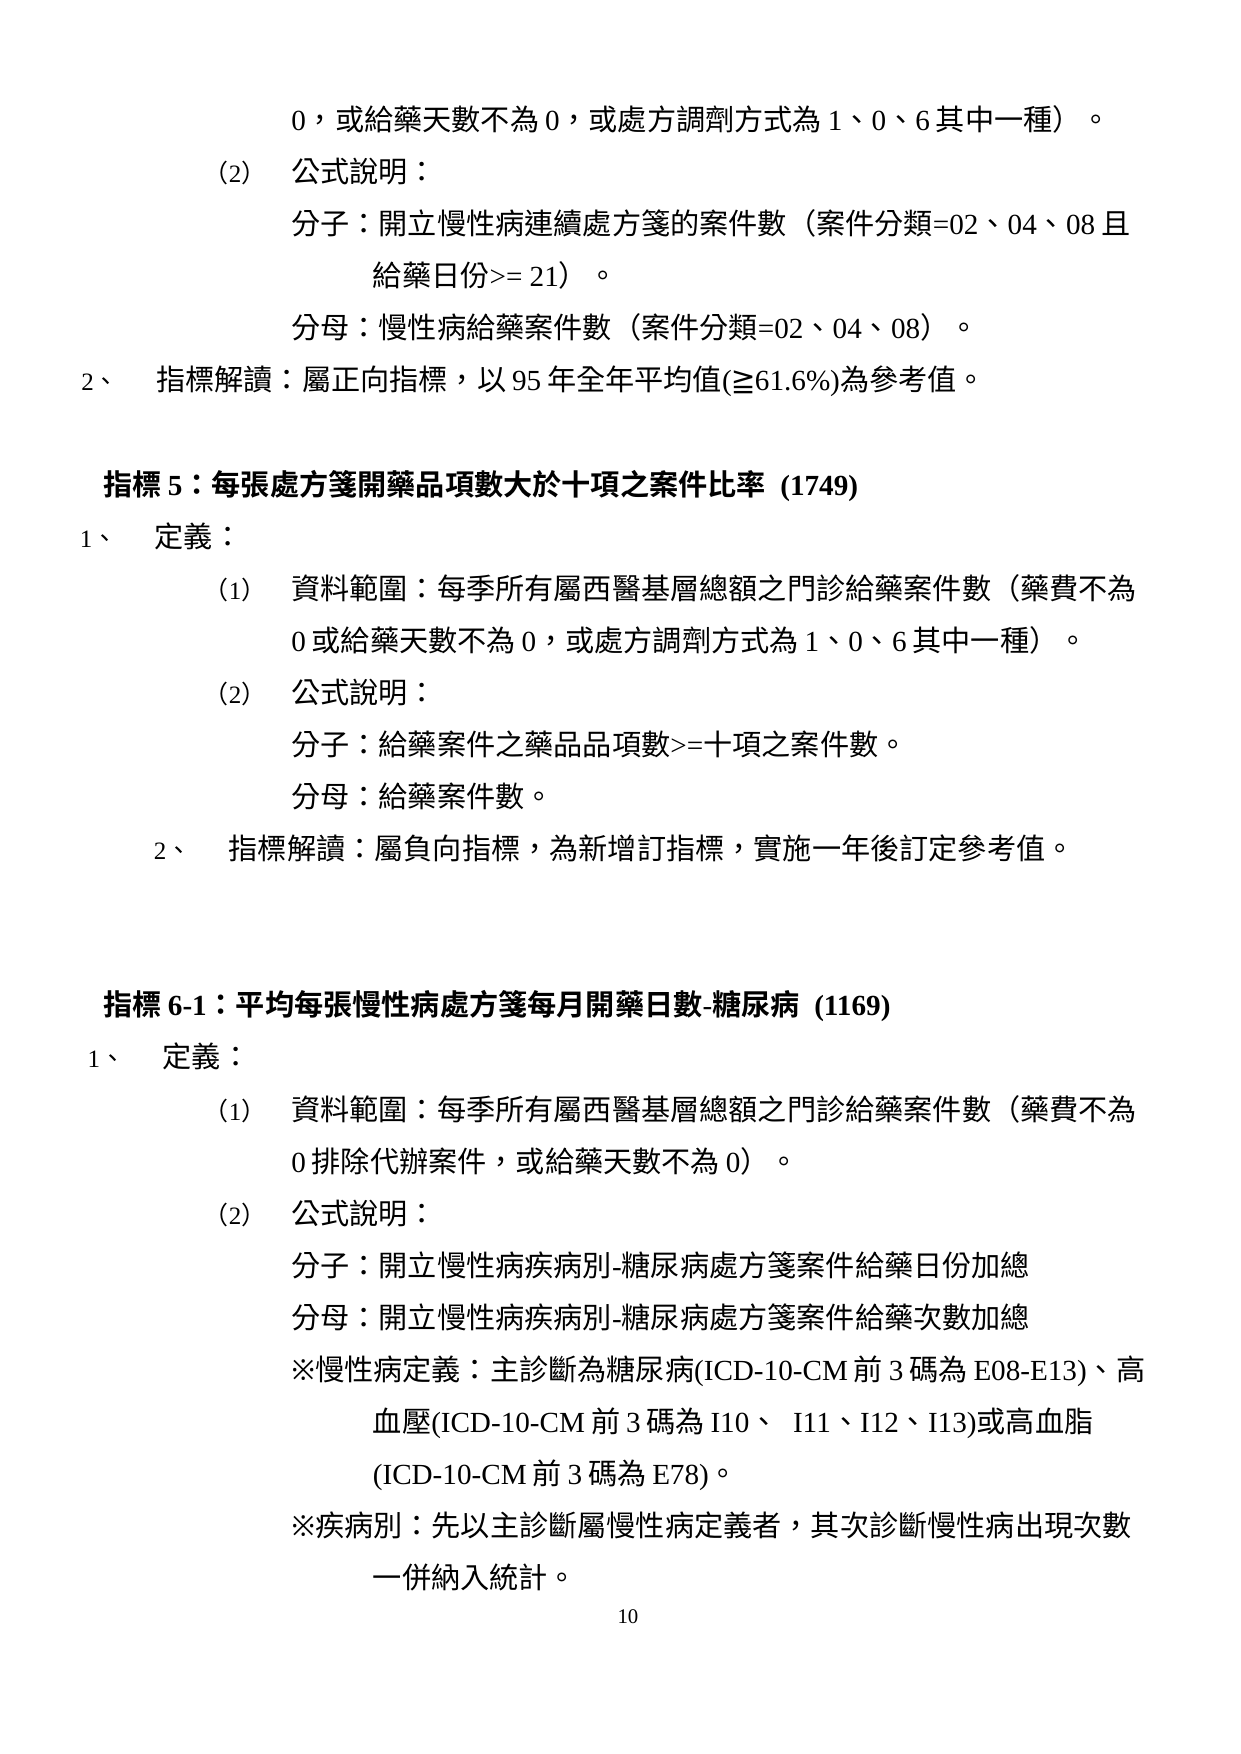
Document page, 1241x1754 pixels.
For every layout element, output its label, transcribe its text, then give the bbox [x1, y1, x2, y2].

list 0，或給藥天數不為0，或處方調劑方式為1、0、6其中一種）。 [203, 89, 1152, 141]
list 定義： [79, 505, 1152, 557]
text ※疾病別：先以主診斷屬慢性病定義者，其次診斷慢性病出現次數一併納入統計。 [291, 1495, 1152, 1599]
list 公式說明： [203, 662, 1152, 714]
list 公式說明： [203, 141, 1152, 193]
text 分母：慢性病給藥案件數（案件分類=02、04、08）。 [291, 297, 1152, 349]
text 分母：給藥案件數。 [291, 766, 1152, 818]
text 分子：開立慢性病連續處方箋的案件數（案件分類=02、04、08且給藥日份>= 21）。 [291, 193, 1152, 297]
text 指標5：每張處方箋開藥品項數大於十項之案件比率 (1749) [103, 453, 1152, 505]
list 資料範圍：每季所有屬西醫基層總額之門診給藥案件數（藥費不為0排除代辦案件，或給藥天數不為0）。 [203, 1078, 1152, 1182]
text 分母：開立慢性病疾病別-糖尿病處方箋案件給藥次數加總 [291, 1287, 1152, 1339]
list 資料範圍：每季所有屬西醫基層總額之門診給藥案件數（藥費不為0或給藥天數不為0，或處方調劑方式為1、0、6其中一種）。 [203, 557, 1152, 662]
list 公式說明： [203, 1182, 1152, 1234]
text 分子：給藥案件之藥品品項數>=十項之案件數。 [291, 714, 1152, 766]
list 指標解讀：屬負向指標，為新增訂指標，實施一年後訂定參考值。 [153, 818, 1152, 870]
text 分子：開立慢性病疾病別-糖尿病處方箋案件給藥日份加總 [291, 1234, 1152, 1287]
text 指標6-1：平均每張慢性病處方箋每月開藥日數-糖尿病 (1169) [103, 974, 1152, 1026]
list 定義： [87, 1026, 1152, 1078]
text ※慢性病定義：主診斷為糖尿病(ICD-10-CM前3碼為E08-E13)、高血壓(ICD-10-CM前3碼為I10、 I11、I12、I13)或高血脂(ICD-10-CM前3碼為E78)。 [291, 1339, 1152, 1495]
list 指標解讀：屬正向指標，以95年全年平均值(≧61.6%)為參考值。 [81, 349, 1152, 401]
